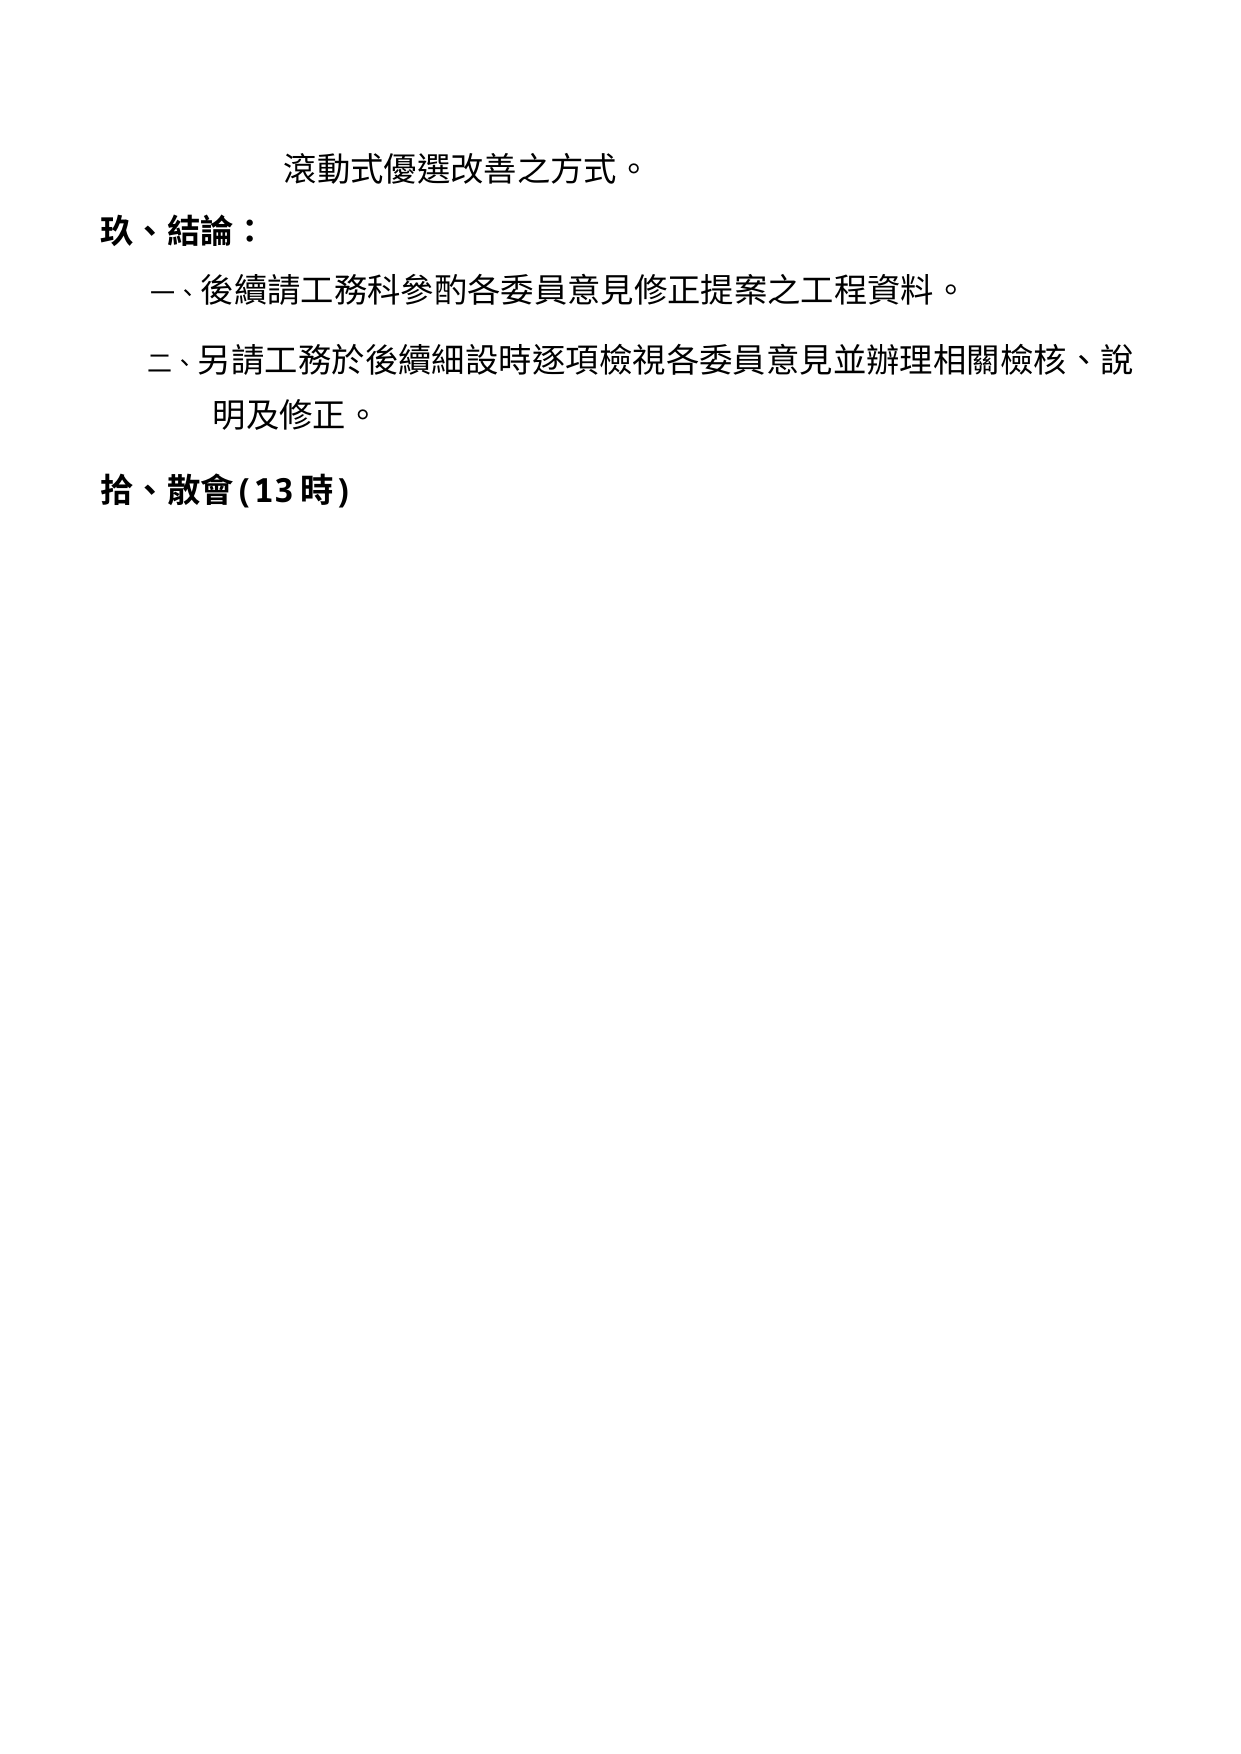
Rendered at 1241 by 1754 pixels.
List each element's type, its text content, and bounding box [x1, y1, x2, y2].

list 滾動式優選改善之方式。 [248, 125, 1134, 188]
text 拾、散會(13時) [100, 446, 1134, 509]
text 玖、結論： [100, 188, 1134, 250]
list 後續請工務科參酌各委員意見修正提案之工程資料。 [151, 259, 1134, 313]
list 另請工務於後續細設時逐項檢視各委員意見並辦理相關檢核、說明及修正。 [148, 329, 1134, 438]
